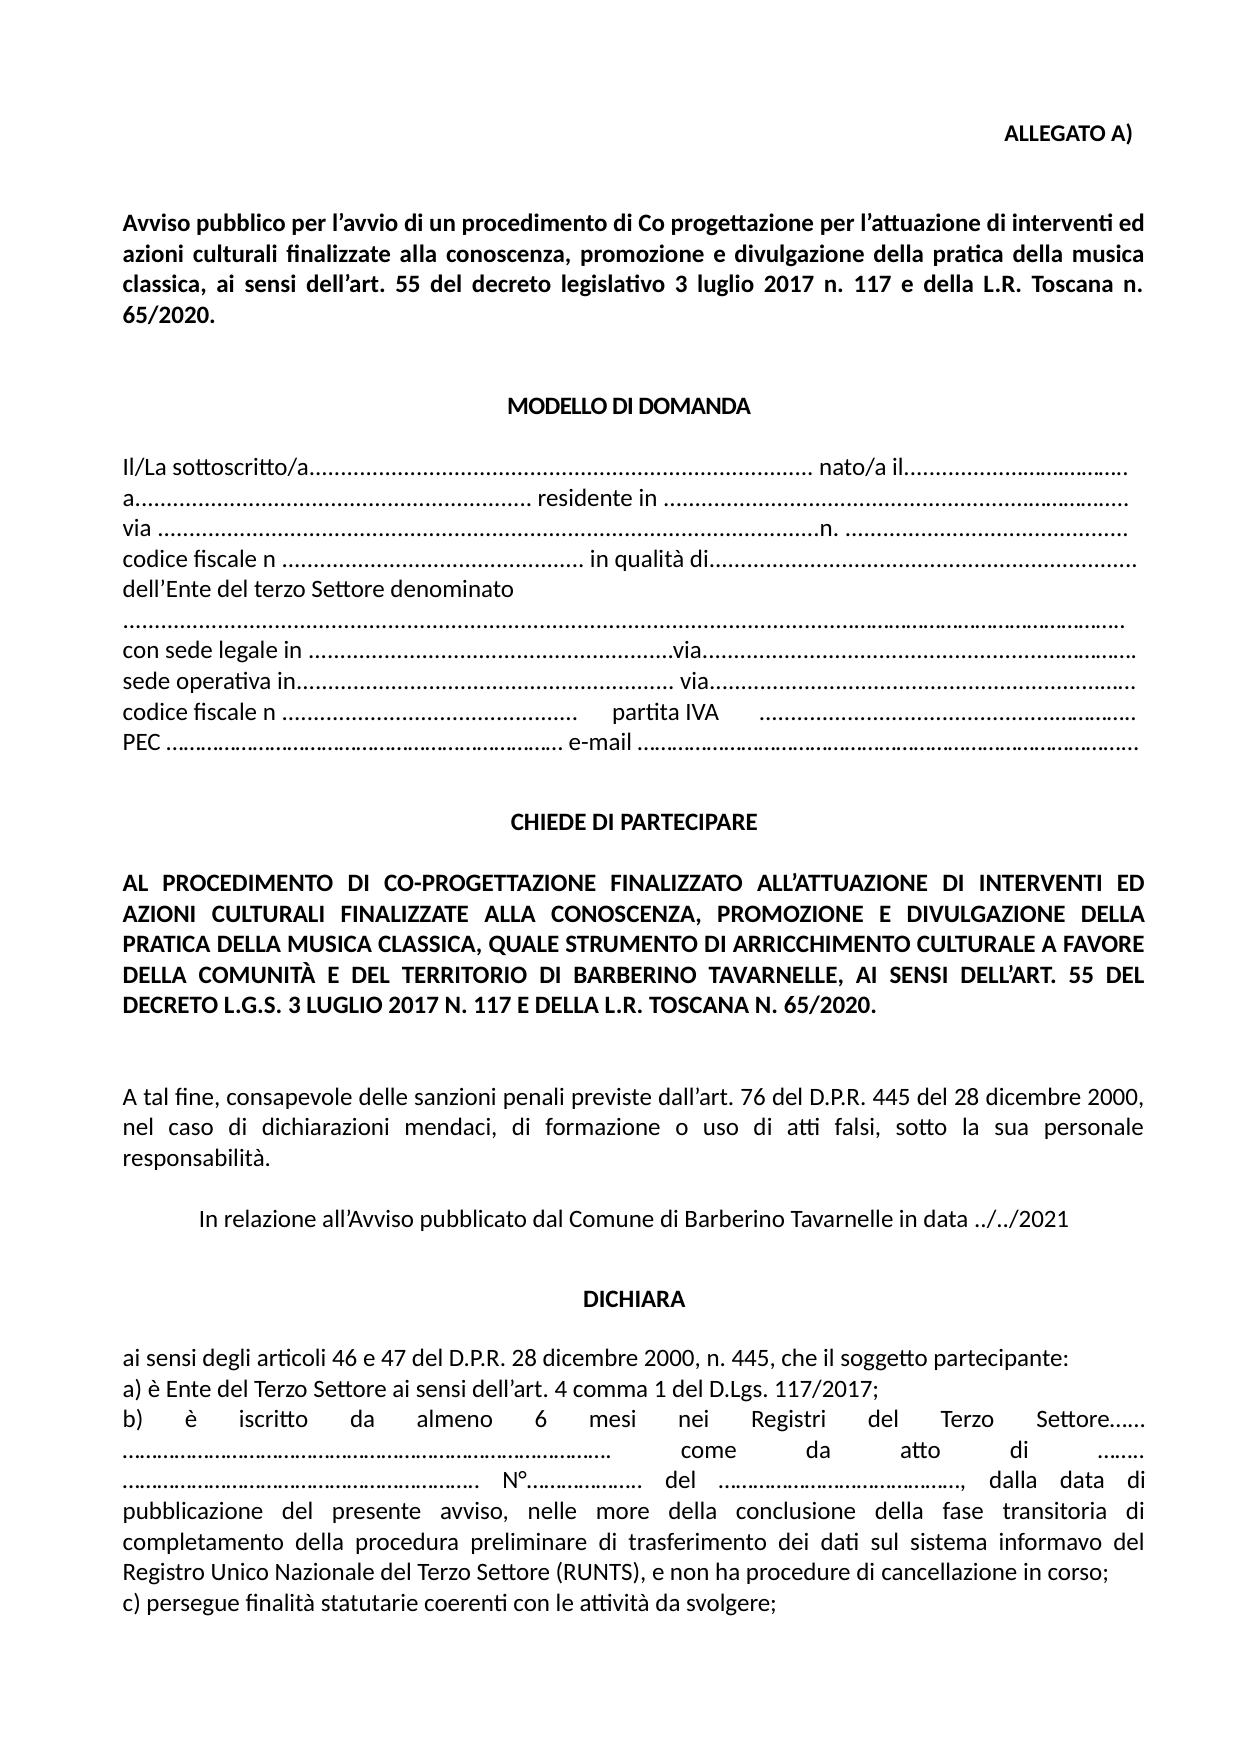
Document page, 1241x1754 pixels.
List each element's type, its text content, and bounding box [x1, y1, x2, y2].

text con sede legale in ..........................................................via.........................................................…………. sede operativa in............................................................ via..............................................................…... codice fiscale n ............................................... partita IVA ...............................................………….. [122, 635, 1146, 726]
text CHIEDE DI PARTECIPARE [122, 806, 1146, 837]
text Avviso pubblico per l’avvio di un procedimento di Co progettazione per l’attuazione di interventi ed azioni culturali finalizzate alla conoscenza, promozione e divulgazione della pratica della musica classica, ai sensi dell’art. 55 del decreto legislativo 3 luglio 2017 n. 117 e della L.R. Toscana n. 65/2020. [122, 207, 1146, 329]
text PEC …………………………………………………………… e-mail …………………………………………………………………………... [122, 726, 1146, 757]
text DICHIARA [122, 1283, 1146, 1314]
text c) persegue finalità statutarie coerenti con le attività da svolgere; [122, 1587, 1146, 1617]
text A tal fine, consapevole delle sanzioni penali previste dall’art. 76 del D.P.R. 445 del 28 dicembre 2000, nel caso di dichiarazioni mendaci, di formazione o uso di atti falsi, sotto la sua personale responsabilità. [122, 1081, 1146, 1173]
text ....................................................................................................................……………………………………….. [122, 604, 1146, 635]
text b) è iscritto da almeno 6 mesi nei Registri del Terzo Settore…... …………………………………………………………………………. come da atto di ……..…………………………………………………….. N°……………….. del ……………………………………, dalla data di pubblicazione del presente avviso, nelle more della conclusione della fase transitoria di completamento della procedura preliminare di trasferimento dei dati sul sistema informavo del Registro Unico Nazionale del Terzo Settore (RUNTS), e non ha procedure di cancellazione in corso; [122, 1403, 1146, 1587]
text dell’Ente del terzo Settore denominato [122, 574, 1146, 604]
text Il/La sottoscritto/a................................................................................ nato/a il...................…….……….. a............................................................... residente in ..........................................................…………..... via .........................................................................................................n. ............................................. codice fiscale n ................................................ in qualità di.................................................................... [122, 452, 1146, 574]
text AL PROCEDIMENTO DI CO-PROGETTAZIONE FINALIZZATO ALL’ATTUAZIONE DI INTERVENTI ED AZIONI CULTURALI FINALIZZATE ALLA CONOSCENZA, PROMOZIONE E DIVULGAZIONE DELLA PRATICA DELLA MUSICA CLASSICA, QUALE STRUMENTO DI ARRICCHIMENTO CULTURALE A FAVORE DELLA COMUNITÀ E DEL TERRITORIO DI BARBERINO TAVARNELLE, AI SENSI DELL’ART. 55 DEL DECRETO L.G.S. 3 LUGLIO 2017 N. 117 E DELLA L.R. TOSCANA N. 65/2020. [122, 867, 1146, 1020]
text a) è Ente del Terzo Settore ai sensi dell’art. 4 comma 1 del D.Lgs. 117/2017; [122, 1373, 1146, 1403]
text In relazione all’Avviso pubblicato dal Comune di Barberino Tavarnelle in data ../../2021 [122, 1203, 1146, 1234]
text MODELLO DI DOMANDA [219, 391, 1039, 421]
text ai sensi degli articoli 46 e 47 del D.P.R. 28 dicembre 2000, n. 445, che il soggetto partecipante: [122, 1342, 1146, 1373]
